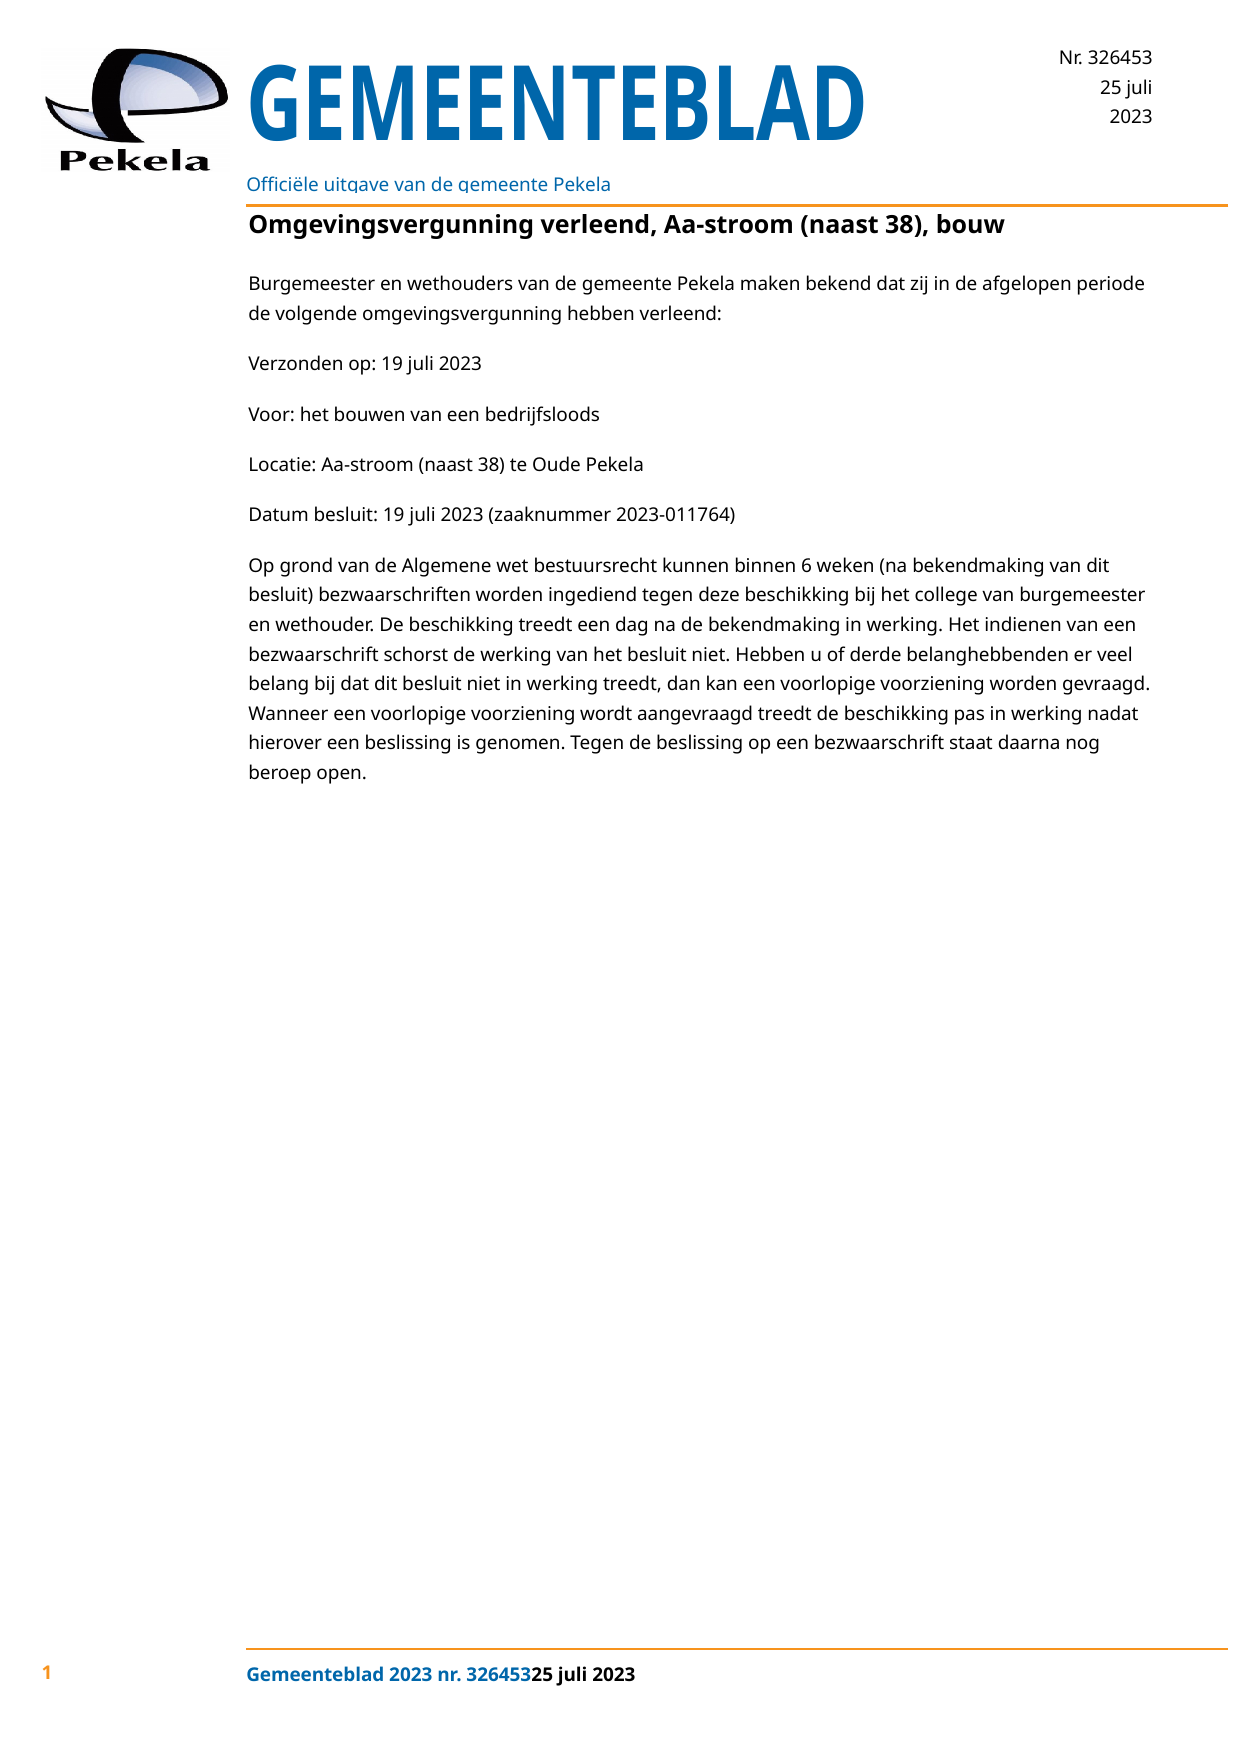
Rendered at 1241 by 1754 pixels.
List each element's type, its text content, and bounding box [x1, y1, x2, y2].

text Voor: het bouwen van een bedrijfsloods [248, 401, 1152, 426]
text Burgemeester en wethouders van de gemeente Pekela maken bekend dat zij in de afgelopen periode de volgende omgevingsvergunning hebben verleend: [248, 270, 1152, 326]
text Locatie: Aa-stroom (naast 38) te Oude Pekela [248, 451, 1152, 477]
text Datum besluit: 19 juli 2023 (zaaknummer 2023-011764) [248, 502, 1152, 527]
text Omgevingsvergunning verleend, Aa-stroom (naast 38), bouw [248, 207, 1152, 241]
text Verzonden op: 19 juli 2023 [248, 350, 1152, 376]
picture [41, 47, 231, 172]
text Op grond van de Algemene wet bestuursrecht kunnen binnen 6 weken (na bekendmaking van dit besluit) bezwaarschriften worden ingediend tegen deze beschikking bij het college van burgemeester en wethouder. De beschikking treedt een dag na de bekendmaking in werking. Het indienen van een bezwaarschrift schorst de werking van het besluit niet. Hebben u of derde belanghebbenden er veel belang bij dat dit besluit niet in werking treedt, dan kan een voorlopige voorziening worden gevraagd. Wanneer een voorlopige voorziening wordt aangevraagd treedt de beschikking pas in werking nadat hierover een beslissing is genomen. Tegen de beslissing op een bezwaarschrift staat daarna nog beroep open. [248, 552, 1152, 785]
